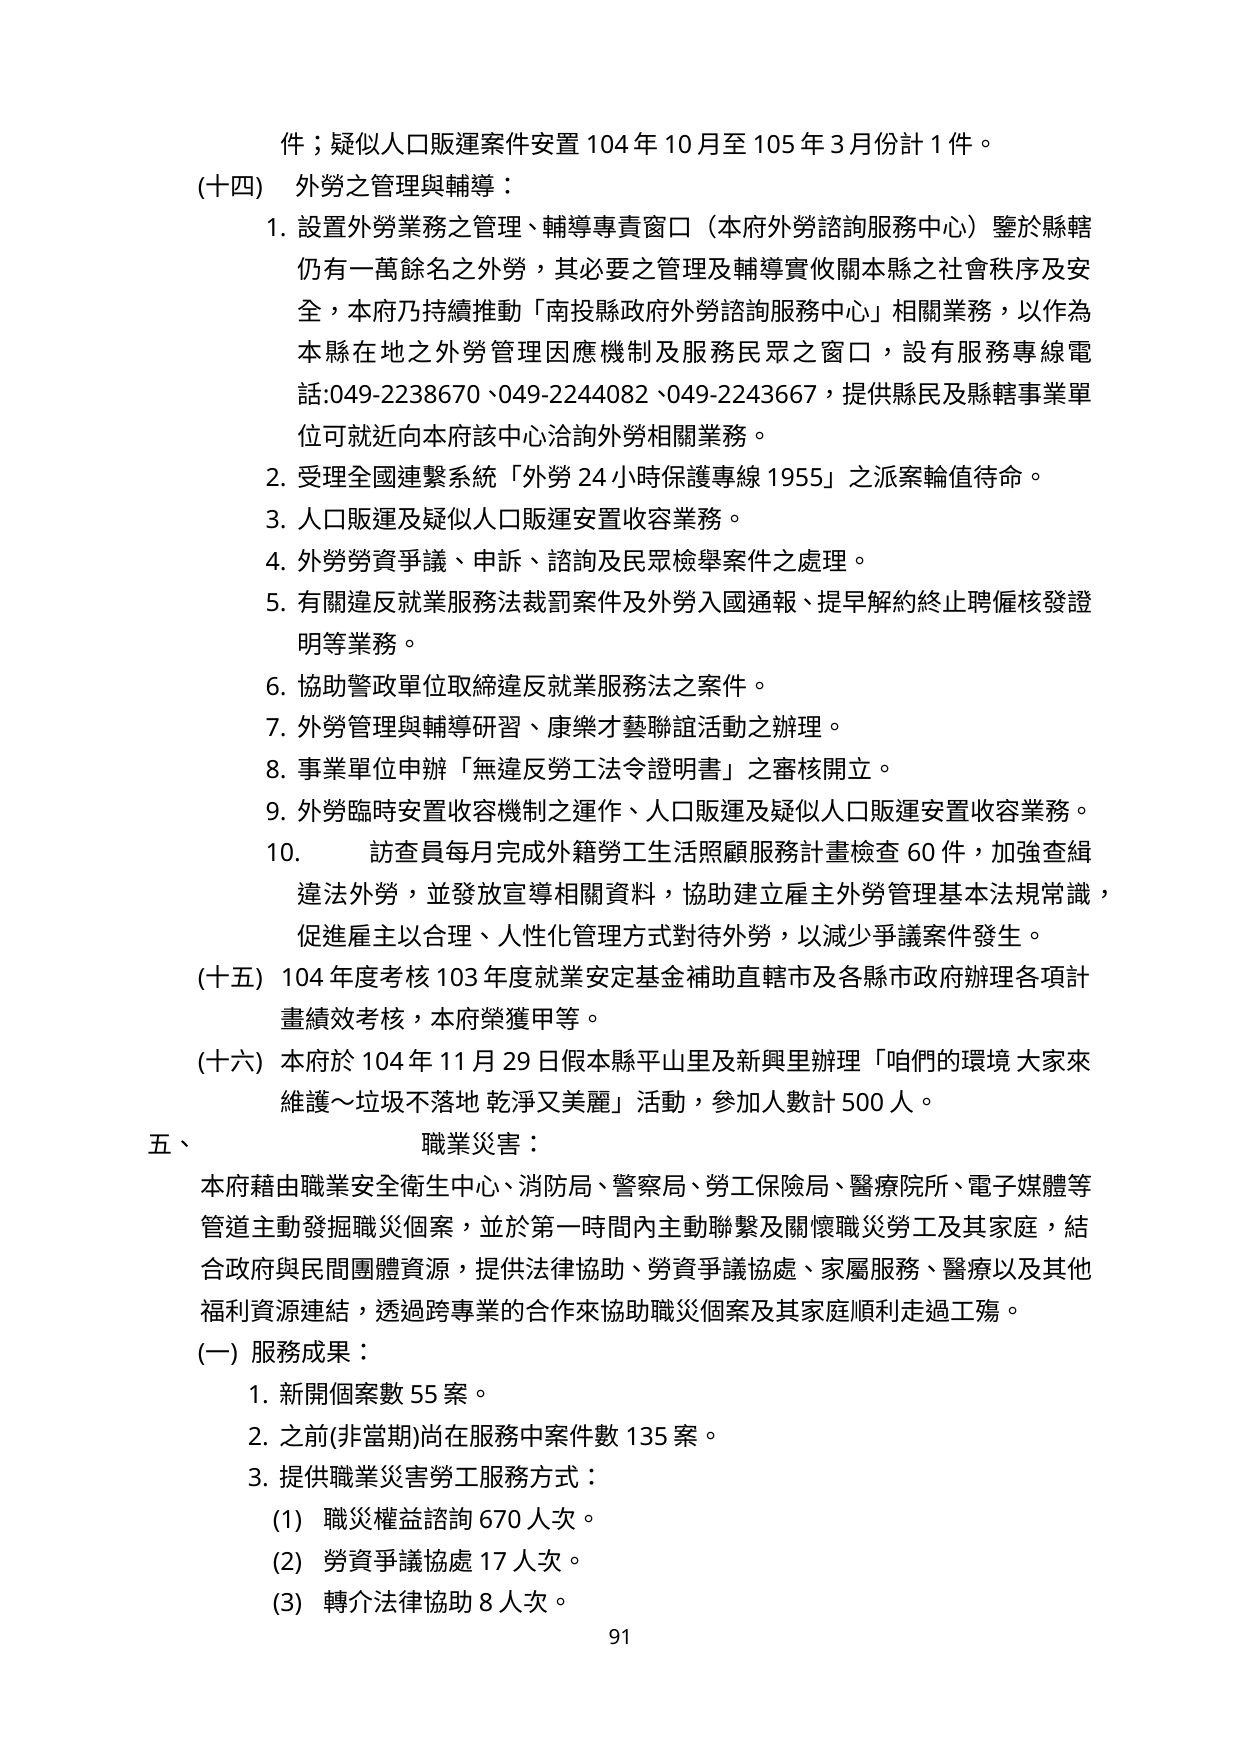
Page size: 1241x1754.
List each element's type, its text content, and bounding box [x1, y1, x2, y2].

list 外勞之管理與輔導： [198, 162, 1092, 203]
list 事業單位申辦「無違反勞工法令證明書」之審核開立。 [265, 745, 1092, 787]
list 104年度考核103年度就業安定基金補助直轄市及各縣市政府辦理各項計畫績效考核，本府榮獲甲等。 [198, 953, 1092, 1037]
list 職災權益諮詢670人次。 [273, 1495, 1092, 1537]
text 本府藉由職業安全衛生中心、消防局、警察局、勞工保險局、醫療院所、電子媒體等管道主動發掘職災個案，並於第一時間內主動聯繫及關懷職災勞工及其家庭，結合政府與民間團體資源，提供法律協助、勞資爭議協處、家屬服務、醫療以及其他福利資源連結，透過跨專業的合作來協助職災個案及其家庭順利走過工殤。 [200, 1162, 1092, 1328]
list 本府於104年11月29日假本縣平山里及新興里辦理「咱們的環境 大家來維護～垃圾不落地 乾淨又美麗」活動，參加人數計500人。 [198, 1037, 1092, 1120]
list 訪查員每月完成外籍勞工生活照顧服務計畫檢查60件，加強查緝違法外勞，並發放宣導相關資料，協助建立雇主外勞管理基本法規常識，促進雇主以合理、人性化管理方式對待外勞，以減少爭議案件發生。 [265, 828, 1092, 953]
list 受理全國連繫系統「外勞24小時保護專線1955」之派案輪值待命。 [265, 453, 1092, 495]
list 勞資爭議協處17人次。 [273, 1537, 1092, 1578]
list 新開個案數55案。 [248, 1370, 1092, 1412]
list 件；疑似人口販運案件安置104年10月至105年3月份計1件。 [198, 120, 1092, 162]
list 協助警政單位取締違反就業服務法之案件。 [265, 662, 1092, 703]
list 提供職業災害勞工服務方式： [248, 1453, 1092, 1495]
list 外勞管理與輔導研習、康樂才藝聯誼活動之辦理。 [265, 703, 1092, 745]
list 外勞臨時安置收容機制之運作、人口販運及疑似人口販運安置收容業務。 [265, 787, 1092, 828]
list 有關違反就業服務法裁罰案件及外勞入國通報、提早解約終止聘僱核發證明等業務。 [265, 578, 1092, 662]
list 人口販運及疑似人口販運安置收容業務。 [265, 495, 1092, 537]
list 職業災害： [148, 1120, 1092, 1162]
list 轉介法律協助8人次。 [273, 1578, 1092, 1620]
list 設置外勞業務之管理、輔導專責窗口（本府外勞諮詢服務中心）鑒於縣轄仍有一萬餘名之外勞，其必要之管理及輔導實攸關本縣之社會秩序及安全，本府乃持續推動「南投縣政府外勞諮詢服務中心」相關業務，以作為本縣在地之外勞管理因應機制及服務民眾之窗口，設有服務專線電話:049-2238670、049-2244082、049-2243667，提供縣民及縣轄事業單位可就近向本府該中心洽詢外勞相關業務。 [265, 203, 1092, 453]
list 服務成果： [198, 1328, 1092, 1370]
list 外勞勞資爭議、申訴、諮詢及民眾檢舉案件之處理。 [265, 537, 1092, 578]
list 之前(非當期)尚在服務中案件數 135案。 [248, 1412, 1092, 1453]
